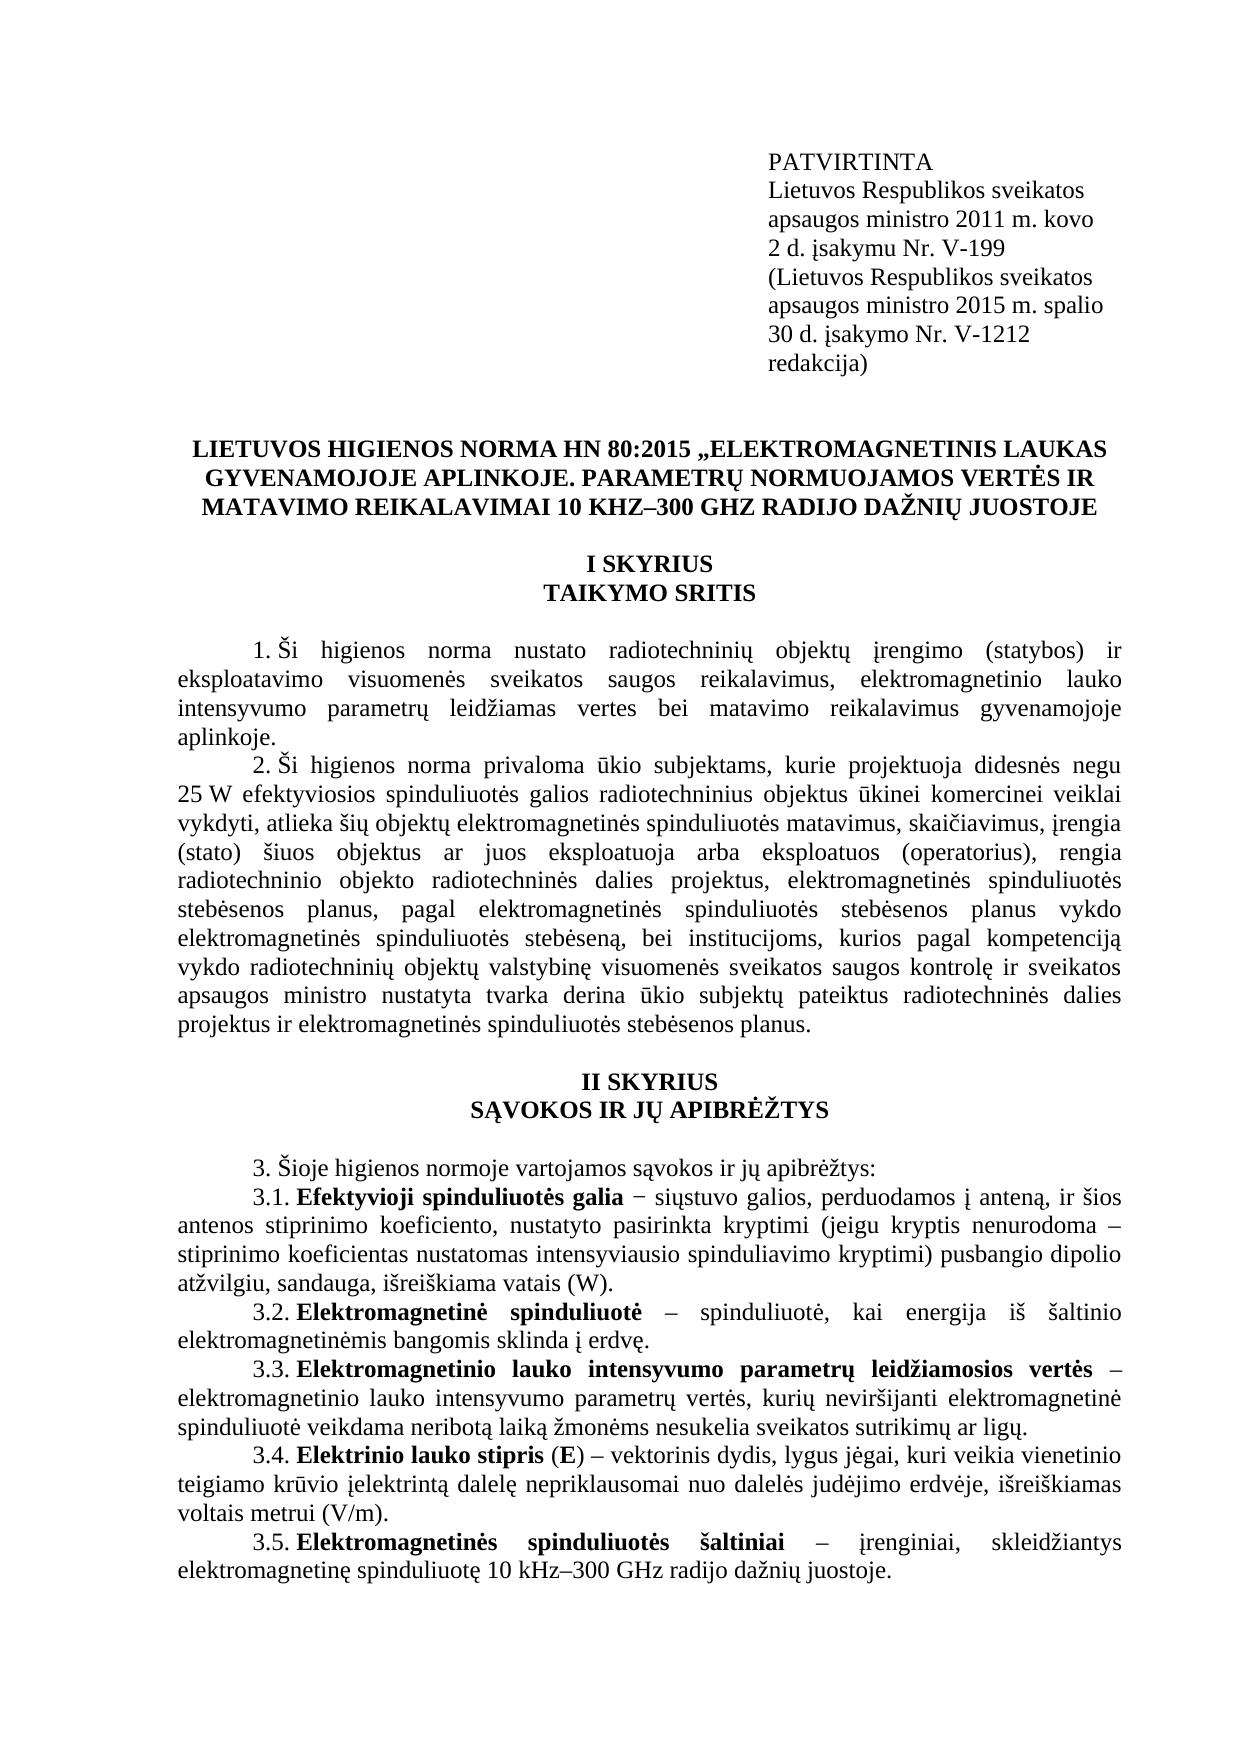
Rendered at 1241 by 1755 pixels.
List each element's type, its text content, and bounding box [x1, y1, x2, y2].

text 3.2. Elektromagnetinė spinduliuotė – spinduliuotė, kai energija iš šaltinio elektromagnetinėmis bangomis sklinda į erdvę. [177, 1297, 1122, 1354]
text Lietuvos Respublikos sveikatos apsaugos ministro 2011 m. kovo 2 d. įsakymu Nr. V-199 [768, 176, 1122, 262]
text 1. Ši higienos norma nustato radiotechninių objektų įrengimo (statybos) ir eksploatavimo visuomenės sveikatos saugos reikalavimus, elektromagnetinio lauko intensyvumo parametrų leidžiamas vertes bei matavimo reikalavimus gyvenamojoje aplinkoje. [177, 636, 1122, 751]
text II SKYRIUS [177, 1067, 1122, 1096]
text (Lietuvos Respublikos sveikatos apsaugos ministro 2015 m. spalio 30 d. įsakymo Nr. V-1212 redakcija) [768, 262, 1122, 377]
text 3.4. Elektrinio lauko stipris (E) – vektorinis dydis, lygus jėgai, kuri veikia vienetinio teigiamo krūvio įelektrintą dalelę nepriklausomai nuo dalelės judėjimo erdvėje, išreiškiamas voltais metrui (V/m). [177, 1441, 1122, 1527]
text LIETUVOS HIGIENOS NORMA HN 80:2015 „ELEKTROMAGNETINIS LAUKAS GYVENAMOJOJE APLINKOJE. PARAMETRŲ NORMUOJAMOS VERTĖS IR MATAVIMO REIKALAVIMAI 10 KHZ–300 GHZ RADIJO DAŽNIŲ JUOSTOJE [177, 434, 1122, 521]
text 3.3. Elektromagnetinio lauko intensyvumo parametrų leidžiamosios vertės – elektromagnetinio lauko intensyvumo parametrų vertės, kurių neviršijanti elektromagnetinė spinduliuotė veikdama neribotą laiką žmonėms nesukelia sveikatos sutrikimų ar ligų. [177, 1354, 1122, 1441]
text PATVIRTINTA [768, 147, 1122, 176]
text 3.1. Efektyvioji spinduliuotės galia − siųstuvo galios, perduodamos į anteną, ir šios antenos stiprinimo koeficiento, nustatyto pasirinkta kryptimi (jeigu kryptis nenurodoma – stiprinimo koeficientas nustatomas intensyviausio spinduliavimo kryptimi) pusbangio dipolio atžvilgiu, sandauga, išreiškiama vatais (W). [177, 1182, 1122, 1297]
text SĄVOKOS IR JŲ APIBRĖŽTYS [177, 1096, 1122, 1124]
text 3. Šioje higienos normoje vartojamos sąvokos ir jų apibrėžtys: [177, 1153, 1122, 1182]
text 3.5. Elektromagnetinės spinduliuotės šaltiniai – įrenginiai, skleidžiantys elektromagnetinę spinduliuotę 10 kHz–300 GHz radijo dažnių juostoje. [177, 1527, 1122, 1584]
text TAIKYMO SRITIS [177, 578, 1122, 607]
text 2. Ši higienos norma privaloma ūkio subjektams, kurie projektuoja didesnės negu 25 W efektyviosios spinduliuotės galios radiotechninius objektus ūkinei komercinei veiklai vykdyti, atlieka šių objektų elektromagnetinės spinduliuotės matavimus, skaičiavimus, įrengia (stato) šiuos objektus ar juos eksploatuoja arba eksploatuos (operatorius), rengia radiotechninio objekto radiotechninės dalies projektus, elektromagnetinės spinduliuotės stebėsenos planus, pagal elektromagnetinės spinduliuotės stebėsenos planus vykdo elektromagnetinės spinduliuotės stebėseną, bei institucijoms, kurios pagal kompetenciją vykdo radiotechninių objektų valstybinę visuomenės sveikatos saugos kontrolę ir sveikatos apsaugos ministro nustatyta tvarka derina ūkio subjektų pateiktus radiotechninės dalies projektus ir elektromagnetinės spinduliuotės stebėsenos planus. [177, 751, 1122, 1038]
text I SKYRIUS [177, 549, 1122, 578]
